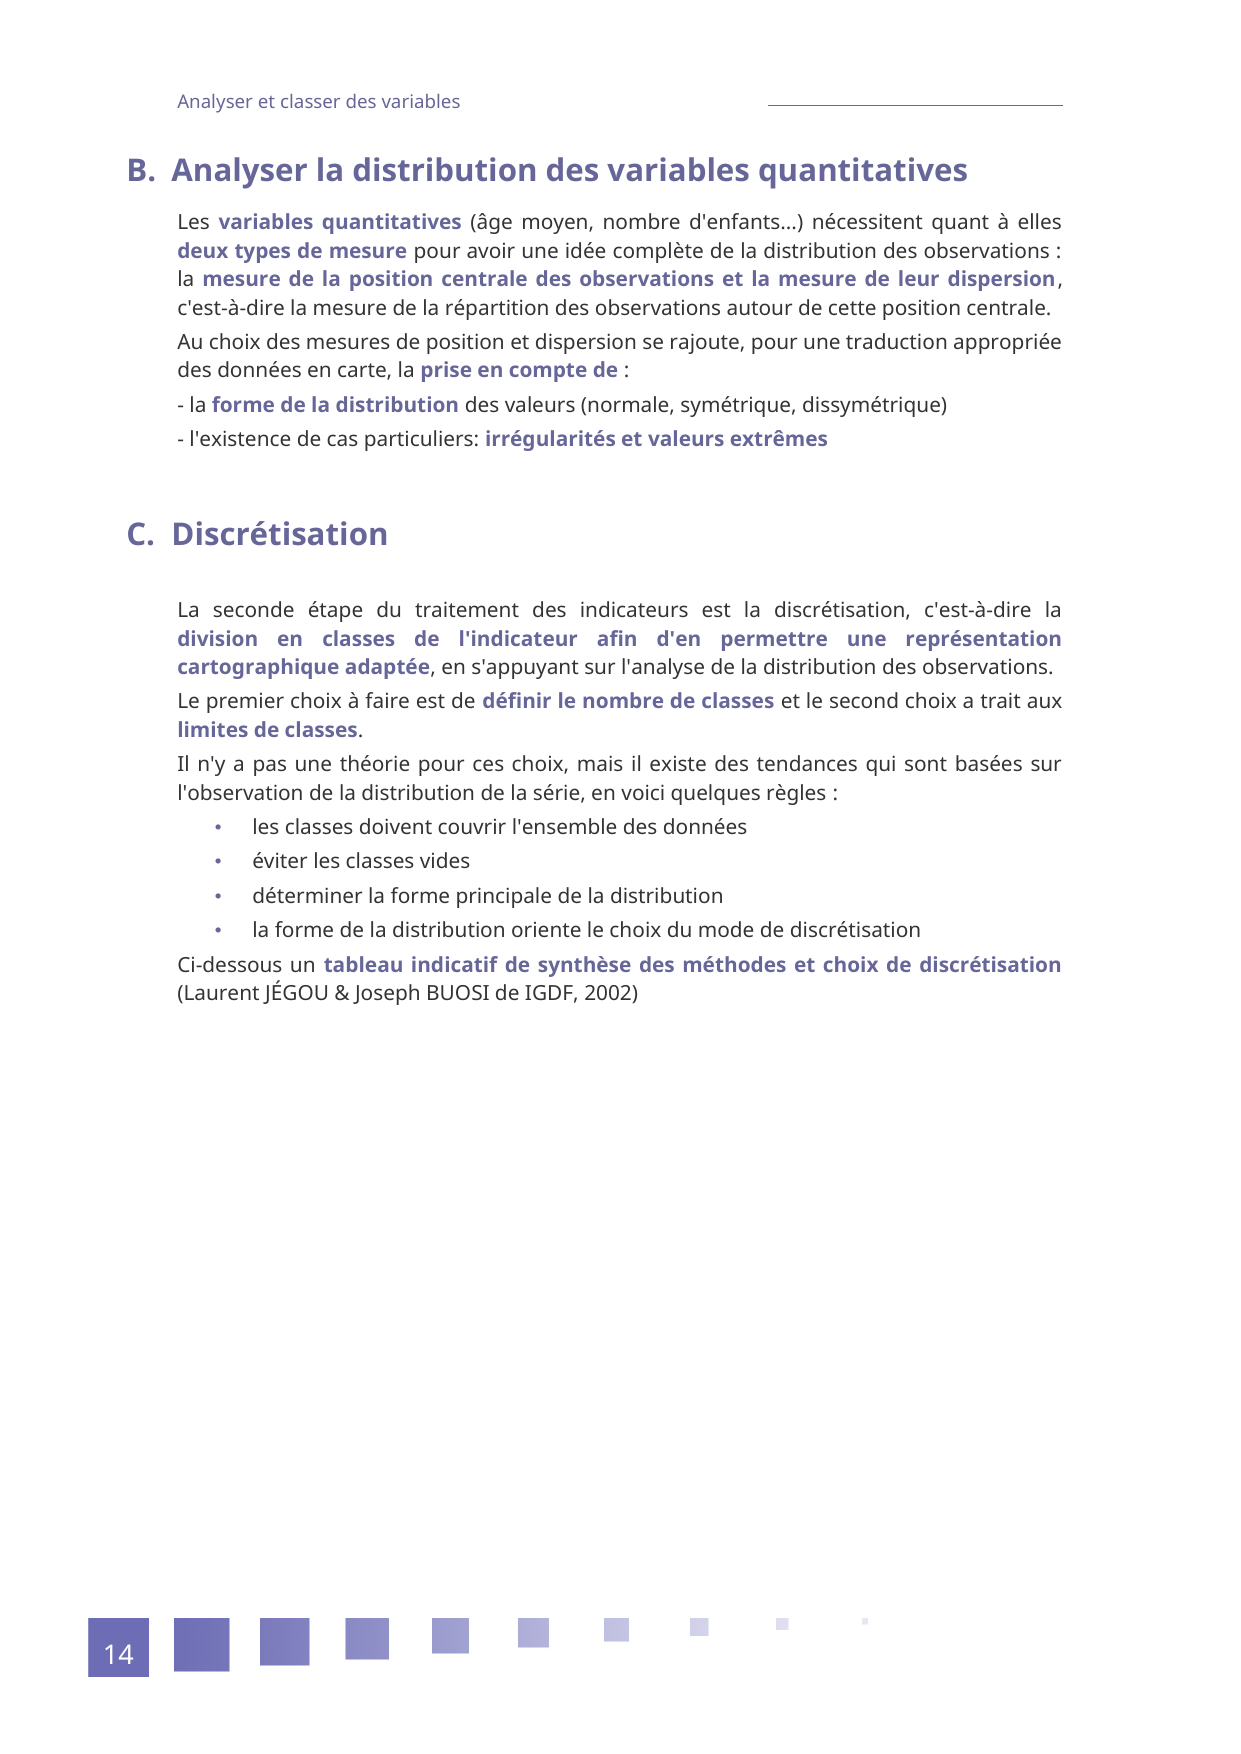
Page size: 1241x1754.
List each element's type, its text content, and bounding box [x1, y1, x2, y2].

text Ci-dessous un tableau indicatif de synthèse des méthodes et choix de discrétisation (Laurent JÉGOU & Joseph BUOSI de IGDF, 2002) [177, 950, 1063, 1007]
list les classes doivent couvrir l'ensemble des données [214, 812, 1063, 841]
text Au choix des mesures de position et dispersion se rajoute, pour une traduction appropriée des données en carte, la prise en compte de : [177, 327, 1063, 384]
title Analyser la distribution des variables quantitatives [118, 124, 1063, 190]
list éviter les classes vides [214, 847, 1063, 875]
text Les variables quantitatives (âge moyen, nombre d'enfants...) nécessitent quant à elles deux types de mesure pour avoir une idée complète de la distribution des observations : la mesure de la position centrale des observations et la mesure de leur dispersion, c'est-à-dire la mesure de la répartition des observations autour de cette position centrale. [177, 207, 1063, 321]
text - la forme de la distribution des valeurs (normale, symétrique, dissymétrique) [177, 390, 1063, 418]
list la forme de la distribution oriente le choix du mode de discrétisation [214, 915, 1063, 944]
text Le premier choix à faire est de définir le nombre de classes et le second choix a trait aux limites de classes. [177, 687, 1063, 743]
list déterminer la forme principale de la distribution [214, 881, 1063, 909]
text - l'existence de cas particuliers: irrégularités et valeurs extrêmes [177, 424, 1063, 453]
picture [88, 1618, 1063, 1677]
text Il n'y a pas une théorie pour ces choix, mais il existe des tendances qui sont basées sur l'observation de la distribution de la série, en voici quelques règles : [177, 749, 1063, 806]
text La seconde étape du traitement des indicateurs est la discrétisation, c'est-à-dire la division en classes de l'indicateur afin d'en permettre une représentation cartographique adaptée, en s'appuyant sur l'analyse de la distribution des observations. [177, 595, 1063, 681]
title Discrétisation [118, 512, 1063, 554]
